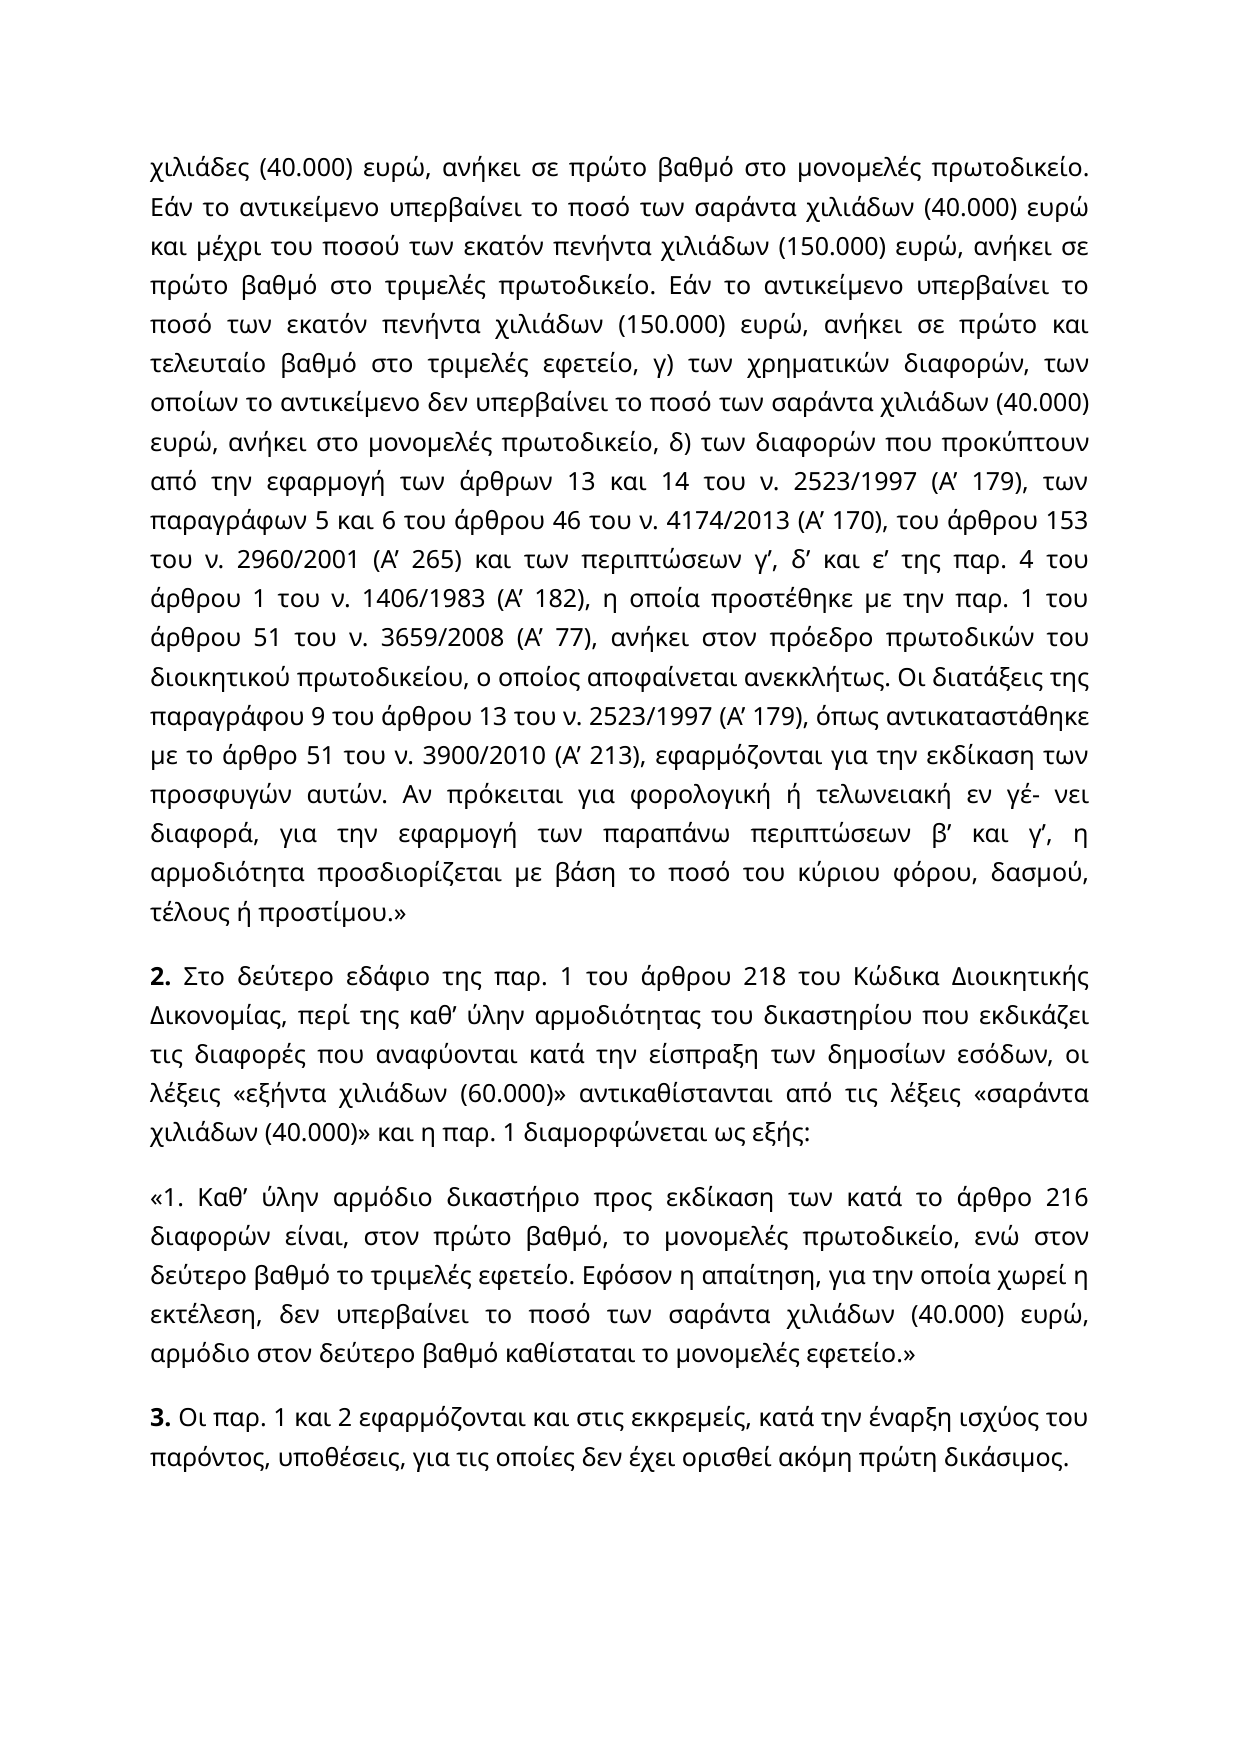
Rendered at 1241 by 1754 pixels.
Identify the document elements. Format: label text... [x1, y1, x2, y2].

text «1. Καθ’ ύλην αρμόδιο δικαστήριο προς εκδίκαση των κατά το άρθρο 216 διαφορών είναι, στον πρώτο βαθμό, το μονομελές πρωτοδικείο, ενώ στον δεύτερο βαθμό το τριμελές εφετείο. Εφόσον η απαίτηση, για την οποία χωρεί η εκτέλεση, δεν υπερβαίνει το ποσό των σαράντα χιλιάδων (40.000) ευρώ, αρμόδιο στον δεύτερο βαθμό καθίσταται το μονομελές εφετείο.» [150, 1179, 1090, 1370]
text 2. Στο δεύτερο εδάφιο της παρ. 1 του άρθρου 218 του Κώδικα Διοικητικής Δικονομίας, περί της καθ’ ύλην αρμοδιότητας του δικαστηρίου που εκδικάζει τις διαφορές που αναφύονται κατά την είσπραξη των δημοσίων εσόδων, οι λέξεις «εξήντα χιλιάδων (60.000)» αντικαθίστανται από τις λέξεις «σαράντα χιλιάδων (40.000)» και η παρ. 1 διαμορφώνεται ως εξής: [150, 958, 1090, 1149]
text 3. Οι παρ. 1 και 2 εφαρμόζονται και στις εκκρεμείς, κατά την έναρξη ισχύος του παρόντος, υποθέσεις, για τις οποίες δεν έχει ορισθεί ακόμη πρώτη δικάσιμος. [150, 1400, 1090, 1473]
text χιλιάδες (40.000) ευρώ, ανήκει σε πρώτο βαθμό στο μονομελές πρωτοδικείο. Εάν το αντικείμενο υπερβαίνει το ποσό των σαράντα χιλιάδων (40.000) ευρώ και μέχρι του ποσού των εκατόν πενήντα χιλιάδων (150.000) ευρώ, ανήκει σε πρώτο βαθμό στο τριμελές πρωτοδικείο. Εάν το αντικείμενο υπερβαίνει το ποσό των εκατόν πενήντα χιλιάδων (150.000) ευρώ, ανήκει σε πρώτο και τελευταίο βαθμό στο τριμελές εφετείο, γ) των χρηματικών διαφορών, των οποίων το αντικείμενο δεν υπερβαίνει το ποσό των σαράντα χιλιάδων (40.000) ευρώ, ανήκει στο μονομελές πρωτοδικείο, δ) των διαφορών που προκύπτουν από την εφαρμογή των άρθρων 13 και 14 του ν. 2523/1997 (Α’ 179), των παραγράφων 5 και 6 του άρθρου 46 του ν. 4174/2013 (Α’ 170), του άρθρου 153 του ν. 2960/2001 (Α’ 265) και των περιπτώσεων γ’, δ’ και ε’ της παρ. 4 του άρθρου 1 του ν. 1406/1983 (Α’ 182), η οποία προστέθηκε με την παρ. 1 του άρθρου 51 του ν. 3659/2008 (Α’ 77), ανήκει στον πρόεδρο πρωτοδικών του διοικητικού πρωτοδικείου, ο οποίος αποφαίνεται ανεκκλήτως. Οι διατάξεις της παραγράφου 9 του άρθρου 13 του ν. 2523/1997 (Α’ 179), όπως αντικαταστάθηκε με το άρθρο 51 του ν. 3900/2010 (Α’ 213), εφαρμόζονται για την εκδίκαση των προσφυγών αυτών. Αν πρόκειται για φορολογική ή τελωνειακή εν γέ- νει διαφορά, για την εφαρμογή των παραπάνω περιπτώσεων β’ και γ’, η αρμοδιότητα προσδιορίζεται με βάση το ποσό του κύριου φόρου, δασμού, τέλους ή προστίμου.» [150, 150, 1090, 928]
